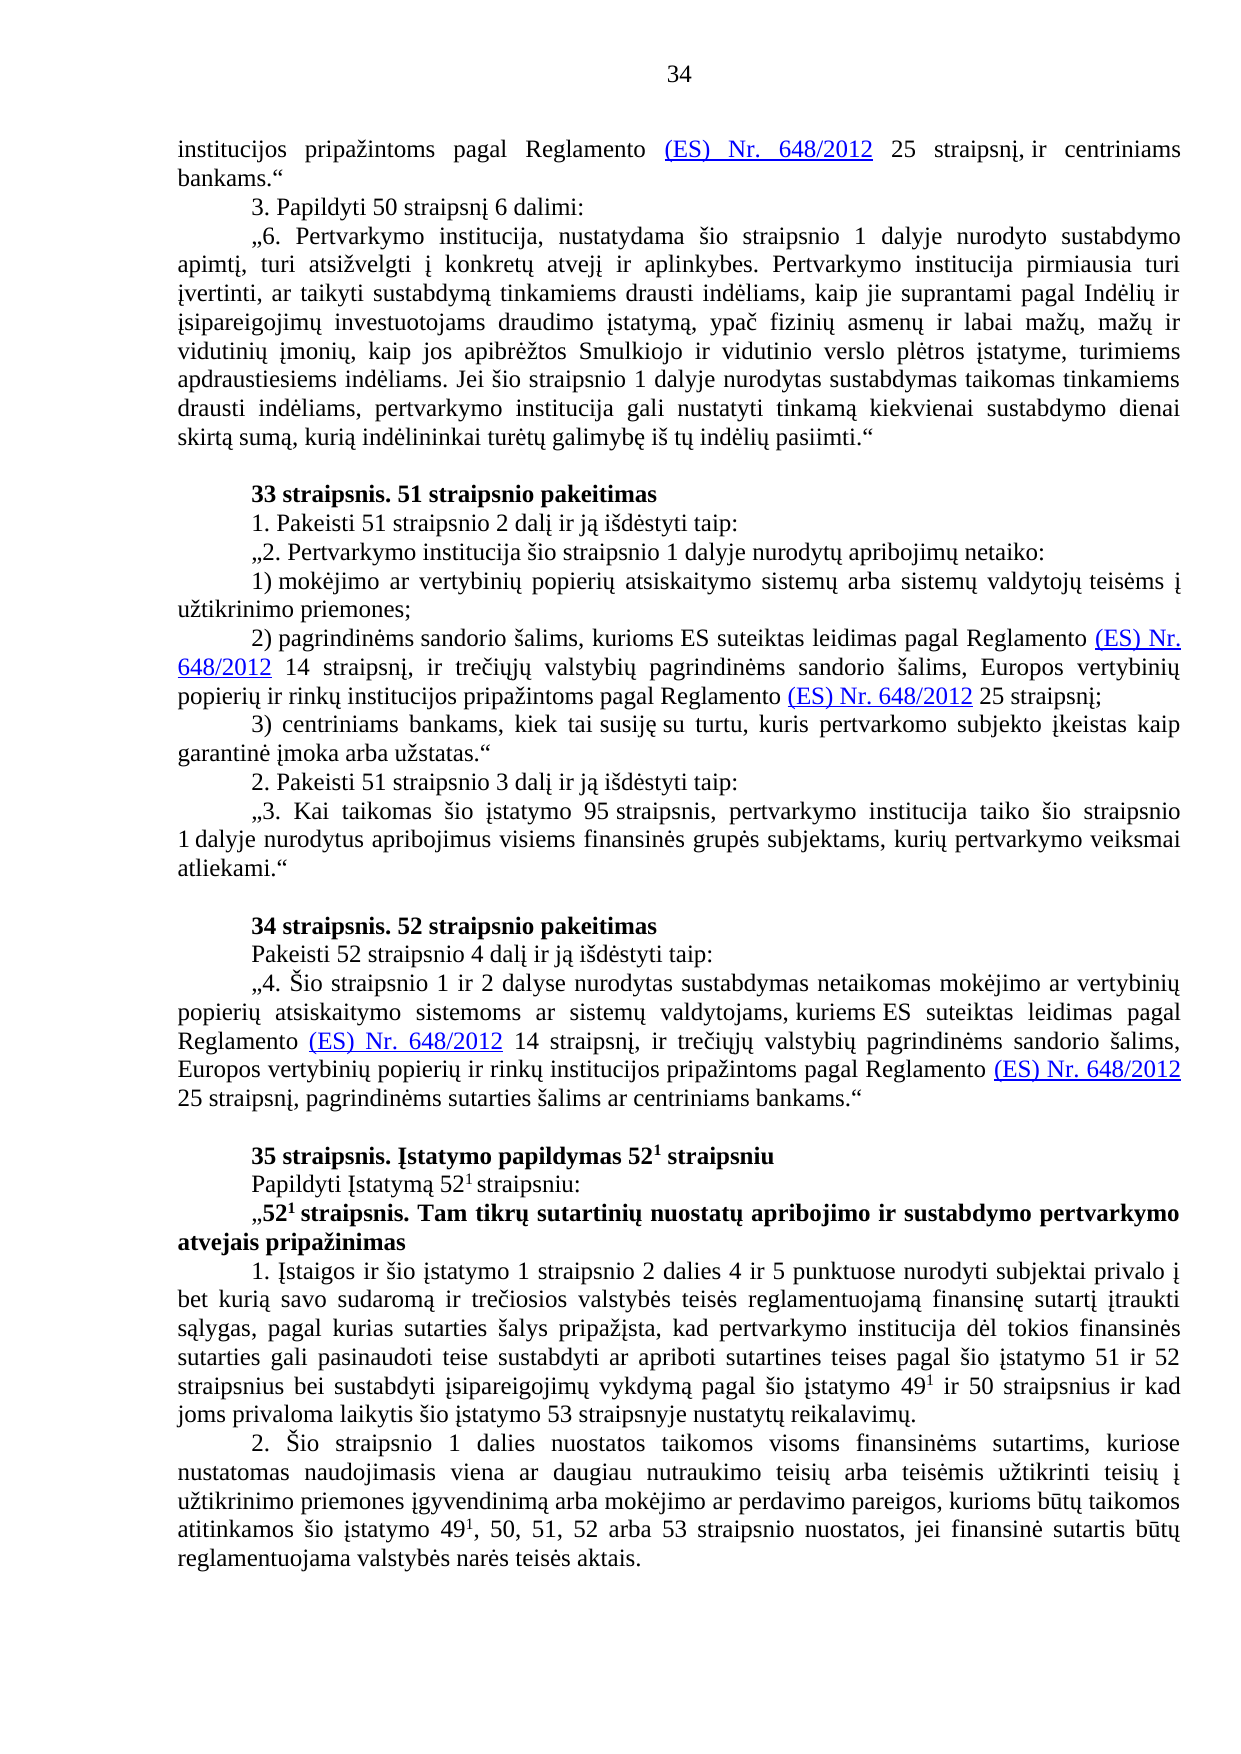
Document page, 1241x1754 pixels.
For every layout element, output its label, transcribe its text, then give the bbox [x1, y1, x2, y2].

text 3. Papildyti 50 straipsnį 6 dalimi: [177, 192, 1181, 221]
text „6. Pertvarkymo institucija, nustatydama šio straipsnio 1 dalyje nurodyto sustabdymo apimtį, turi atsižvelgti į konkretų atvejį ir aplinkybes. Pertvarkymo institucija pirmiausia turi įvertinti, ar taikyti sustabdymą tinkamiems drausti indėliams, kaip jie suprantami pagal Indėlių ir įsipareigojimų investuotojams draudimo įstatymą, ypač fizinių asmenų ir labai mažų, mažų ir vidutinių įmonių, kaip jos apibrėžtos Smulkiojo ir vidutinio verslo plėtros įstatyme, turimiems apdraustiesiems indėliams. Jei šio straipsnio 1 dalyje nurodytas sustabdymas taikomas tinkamiems drausti indėliams, pertvarkymo institucija gali nustatyti tinkamą kiekvienai sustabdymo dienai skirtą sumą, kurią indėlininkai turėtų galimybę iš tų indėlių pasiimti.“ [177, 221, 1181, 451]
text 2. Šio straipsnio 1 dalies nuostatos taikomos visoms finansinėms sutartims, kuriose nustatomas naudojimasis viena ar daugiau nutraukimo teisių arba teisėmis užtikrinti teisių į užtikrinimo priemones įgyvendinimą arba mokėjimo ar perdavimo pareigos, kurioms būtų taikomos atitinkamos šio įstatymo 491, 50, 51, 52 arba 53 straipsnio nuostatos, jei finansinė sutartis būtų reglamentuojama valstybės narės teisės aktais. [177, 1428, 1181, 1572]
text 1. Įstaigos ir šio įstatymo 1 straipsnio 2 dalies 4 ir 5 punktuose nurodyti subjektai privalo į bet kurią savo sudaromą ir trečiosios valstybės teisės reglamentuojamą finansinę sutartį įtraukti sąlygas, pagal kurias sutarties šalys pripažįsta, kad pertvarkymo institucija dėl tokios finansinės sutarties gali pasinaudoti teise sustabdyti ar apriboti sutartines teises pagal šio įstatymo 51 ir 52 straipsnius bei sustabdyti įsipareigojimų vykdymą pagal šio įstatymo 491 ir 50 straipsnius ir kad joms privaloma laikytis šio įstatymo 53 straipsnyje nustatytų reikalavimų. [177, 1256, 1181, 1428]
text 33 straipsnis. 51 straipsnio pakeitimas [177, 479, 1181, 508]
text 1. Pakeisti 51 straipsnio 2 dalį ir ją išdėstyti taip: [177, 508, 1181, 537]
text 1) mokėjimo ar vertybinių popierių atsiskaitymo sistemų arba sistemų valdytojų teisėms į užtikrinimo priemones; [177, 566, 1181, 623]
text „3. Kai taikomas šio įstatymo 95 straipsnis, pertvarkymo institucija taiko šio straipsnio 1 dalyje nurodytus apribojimus visiems finansinės grupės subjektams, kurių pertvarkymo veiksmai atliekami.“ [177, 796, 1181, 882]
text „4. Šio straipsnio 1 ir 2 dalyse nurodytas sustabdymas netaikomas mokėjimo ar vertybinių popierių atsiskaitymo sistemoms ar sistemų valdytojams, kuriems ES suteiktas leidimas pagal Reglamento (ES) Nr. 648/2012 14 straipsnį, ir trečiųjų valstybių pagrindinėms sandorio šalims, Europos vertybinių popierių ir rinkų institucijos pripažintoms pagal Reglamento (ES) Nr. 648/2012 25 straipsnį, pagrindinėms sutarties šalims ar centriniams bankams.“ [177, 968, 1181, 1112]
text institucijos pripažintoms pagal Reglamento (ES) Nr. 648/2012 25 straipsnį, ir centriniams bankams.“ [177, 134, 1181, 192]
text 34 straipsnis. 52 straipsnio pakeitimas [177, 911, 1181, 939]
text 2) pagrindinėms sandorio šalims, kurioms ES suteiktas leidimas pagal Reglamento (ES) Nr. 648/2012 14 straipsnį, ir trečiųjų valstybių pagrindinėms sandorio šalims, Europos vertybinių popierių ir rinkų institucijos pripažintoms pagal Reglamento (ES) Nr. 648/2012 25 straipsnį; [177, 623, 1181, 709]
text Pakeisti 52 straipsnio 4 dalį ir ją išdėstyti taip: [177, 939, 1181, 968]
text 35 straipsnis. Įstatymo papildymas 521 straipsniu [177, 1141, 1181, 1169]
text 3) centriniams bankams, kiek tai susiję su turtu, kuris pertvarkomo subjekto įkeistas kaip garantinė įmoka arba užstatas.“ [177, 709, 1181, 767]
text Papildyti Įstatymą 521 straipsniu: [177, 1169, 1181, 1198]
text „521 straipsnis. Tam tikrų sutartinių nuostatų apribojimo ir sustabdymo pertvarkymo atvejais pripažinimas [177, 1198, 1181, 1256]
text 2. Pakeisti 51 straipsnio 3 dalį ir ją išdėstyti taip: [177, 767, 1181, 796]
text „2. Pertvarkymo institucija šio straipsnio 1 dalyje nurodytų apribojimų netaiko: [177, 537, 1181, 566]
